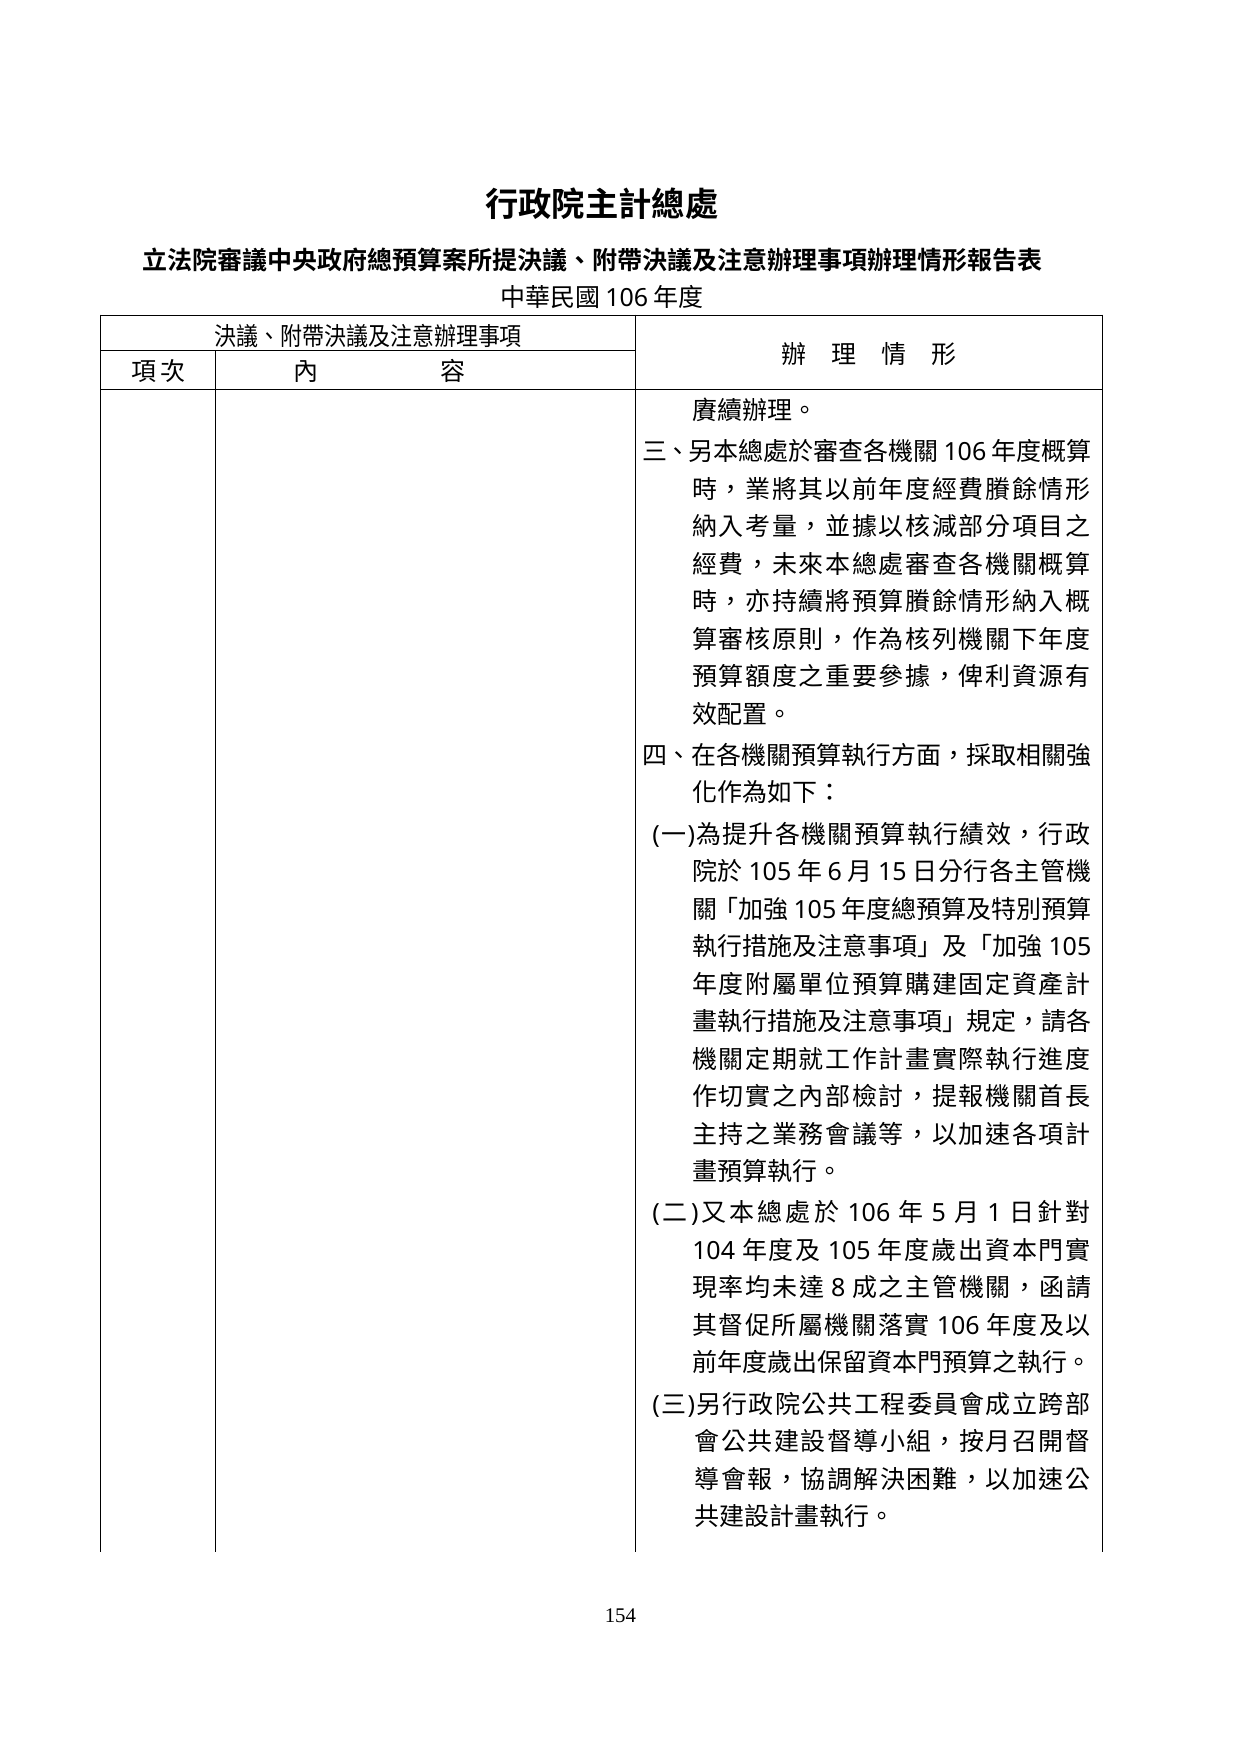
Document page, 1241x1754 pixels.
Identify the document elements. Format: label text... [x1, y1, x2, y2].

table_cell 項次 [101, 351, 215, 389]
table_header 行政院主計總處 立法院審議中央政府總預算案所提決議、附帶決議及注意辦理事項辦理情形報告表 中華民國106年度 [101, 165, 1102, 314]
table_cell [101, 390, 215, 1552]
table_cell 辦理情形 [636, 316, 1102, 389]
table_cell 賡續辦理。 三、另本總處於審查各機關106年度概算時，業將其以前年度經費賸餘情形納入考量，並據以核減部分項目之經費，未來本總處審查各機關概算時，亦持續將預算賸餘情形納入概算審核原則，作為核列機關下年度預算額度之重要參據，俾利資源有效配置。 四、在各機關預算執行方面，採取相關強化作為如下： (一)為提升各機關預算執行績效，行政院於105年6月15日分行各主管機關「加強105年度總預算及特別預算執行措施及注意事項」及「加強105年度附屬單位預算購建固定資產計畫執行措施及注意事項」規定，請各機關定期就工作計畫實際執行進度作切實之內部檢討，提報機關首長主持之業務會議等，以加速各項計畫預算執行。 (二)又本總處於106年5月1日針對104年度及105年度歲出資本門實現率均未達8成之主管機關，函請其督促所屬機關落實106年度及以前年度歲出保留資本門預算之執行。 (三)另行政院公共工程委員會成立跨部會公共建設督導小組，按月召開督導會報，協調解決困難，以加速公共建設計畫執行。 [636, 390, 1102, 1552]
table_cell [216, 390, 635, 1552]
table_cell 決議、附帶決議及注意辦理事項 [101, 316, 635, 350]
table_cell 內 容 [216, 351, 635, 389]
